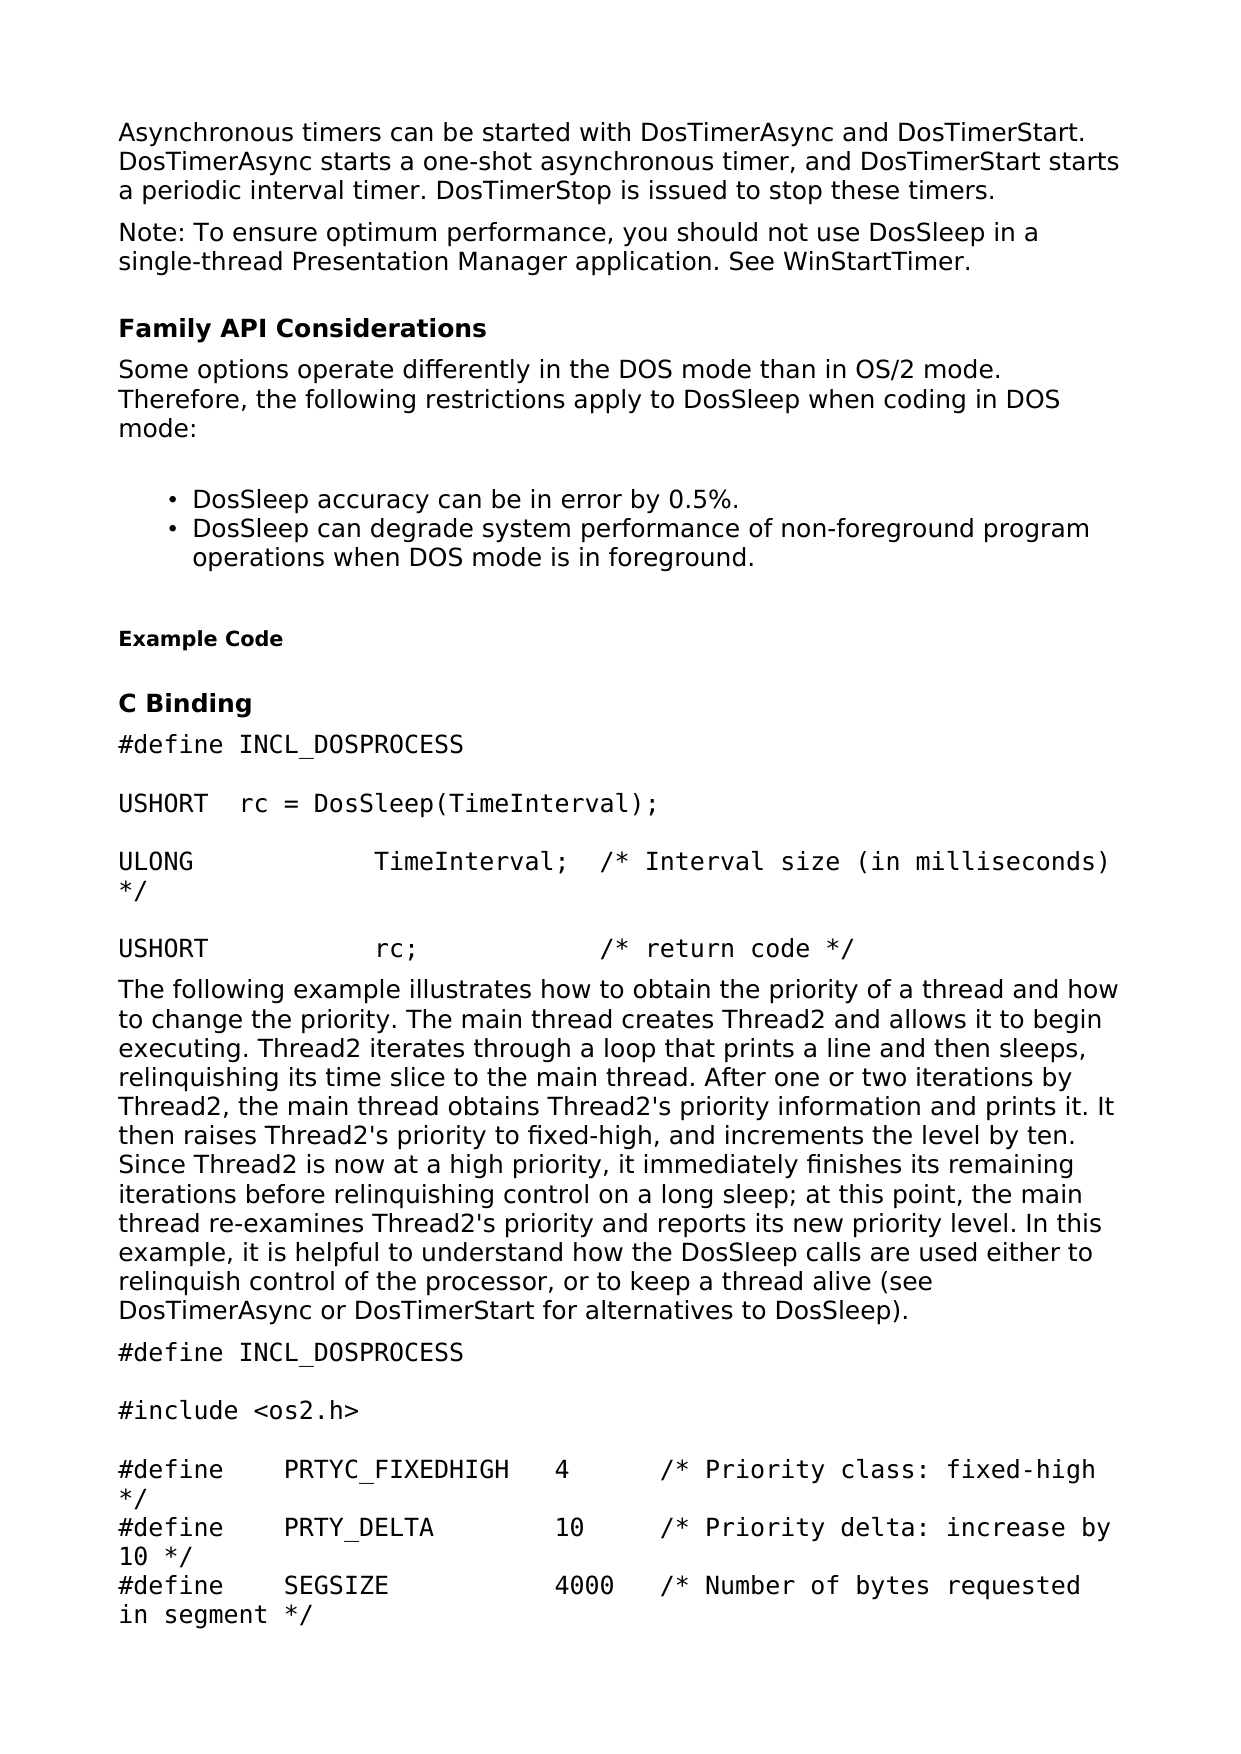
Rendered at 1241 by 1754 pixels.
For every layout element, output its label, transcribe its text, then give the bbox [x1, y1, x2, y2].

text The following example illustrates how to obtain the priority of a thread and how to change the priority. The main thread creates Thread2 and allows it to begin executing. Thread2 iterates through a loop that prints a line and then sleeps, relinquishing its time slice to the main thread. After one or two iterations by Thread2, the main thread obtains Thread2's priority information and prints it. It then raises Thread2's priority to fixed-high, and increments the level by ten. Since Thread2 is now at a high priority, it immediately finishes its remaining iterations before relinquishing control on a long sleep; at this point, the main thread re-examines Thread2's priority and reports its new priority level. In this example, it is helpful to understand how the DosSleep calls are used either to relinquish control of the processor, or to keep a thread alive (see DosTimerAsync or DosTimerStart for alternatives to DosSleep). [118, 976, 1122, 1326]
list DosSleep can degrade system performance of non-foreground program operations when DOS mode is in foreground. [177, 514, 1122, 573]
subtitle C Binding [118, 689, 1122, 718]
text #define INCL_DOSPROCESS USHORT rc = DosSleep(TimeInterval); ULONG TimeInterval; /* Interval size (in milliseconds) */ USHORT rc; /* return code */ [118, 731, 1122, 964]
text Note: To ensure optimum performance, you should not use DosSleep in a single-thread Presentation Manager application. See WinStartTimer. [118, 218, 1122, 276]
text Asynchronous timers can be started with DosTimerAsync and DosTimerStart. DosTimerAsync starts a one-shot asynchronous timer, and DosTimerStart starts a periodic interval timer. DosTimerStop is issued to stop these timers. [118, 118, 1122, 206]
text #define INCL_DOSPROCESS #include <os2.h> #define PRTYC_FIXEDHIGH 4 /* Priority class: fixed-high */ #define PRTY_DELTA 10 /* Priority delta: increase by 10 */ #define SEGSIZE 4000 /* Number of bytes requested in segment */ [118, 1338, 1122, 1630]
text Some options operate differently in the DOS mode than in OS/2 mode. Therefore, the following restrictions apply to DosSleep when coding in DOS mode: [118, 356, 1122, 443]
list DosSleep accuracy can be in error by 0.5%. [177, 485, 1122, 514]
subtitle Family API Considerations [118, 314, 1122, 343]
subtitle Example Code [118, 627, 1122, 651]
